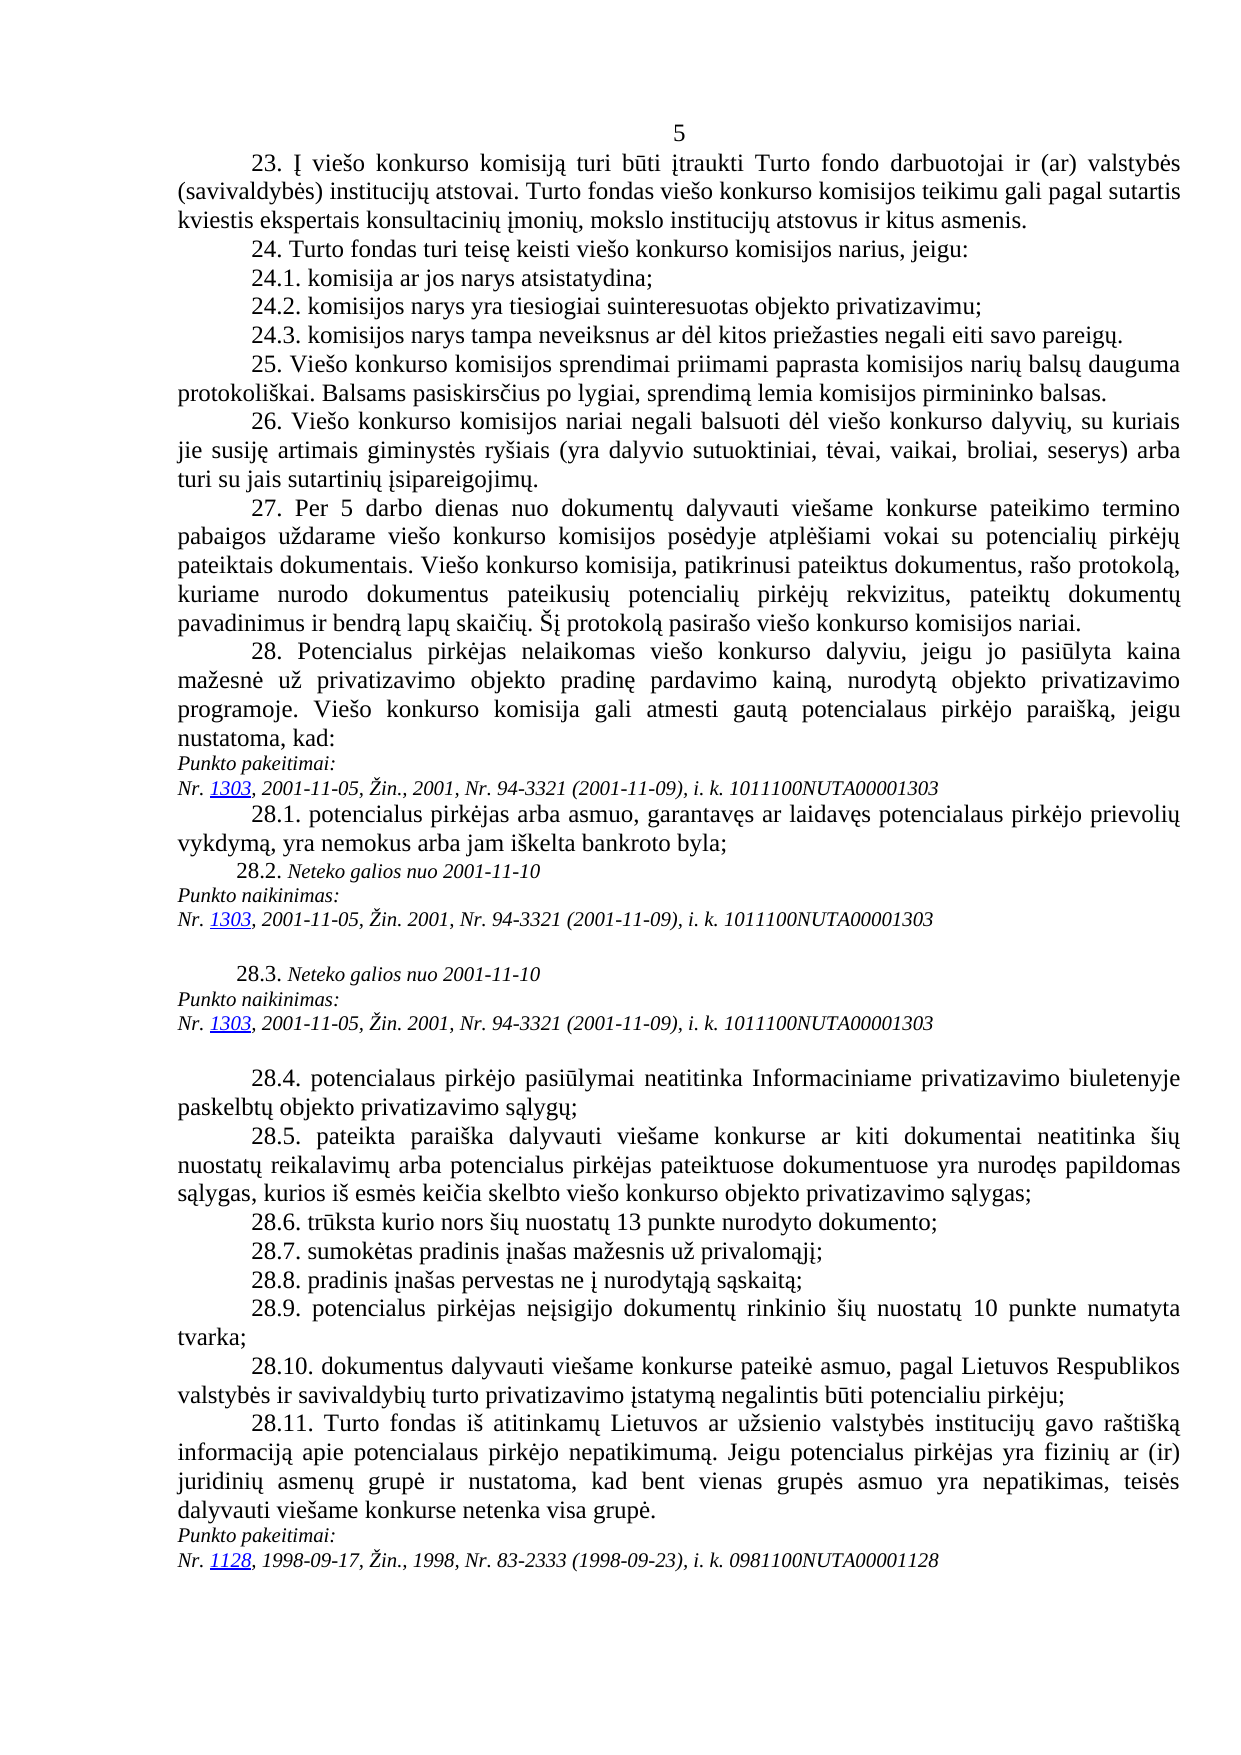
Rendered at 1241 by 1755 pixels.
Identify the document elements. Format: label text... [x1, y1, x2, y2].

text 25. Viešo konkurso komisijos sprendimai priimami paprasta komisijos narių balsų dauguma protokoliškai. Balsams pasiskirsčius po lygiai, sprendimą lemia komisijos pirmininko balsas. [177, 349, 1181, 406]
text Nr. 1128, 1998-09-17, Žin., 1998, Nr. 83-2333 (1998-09-23), i. k. 0981100NUTA00001128 [177, 1547, 1181, 1572]
text 26. Viešo konkurso komisijos nariai negali balsuoti dėl viešo konkurso dalyvių, su kuriais jie susiję artimais giminystės ryšiais (yra dalyvio sutuoktiniai, tėvai, vaikai, broliai, seserys) arba turi su jais sutartinių įsipareigojimų. [177, 406, 1181, 493]
text Punkto naikinimas: [177, 987, 1181, 1011]
text Nr. 1303, 2001-11-05, Žin., 2001, Nr. 94-3321 (2001-11-09), i. k. 1011100NUTA00001303 [177, 775, 1181, 799]
text 28.5. pateikta paraiška dalyvauti viešame konkurse ar kiti dokumentai neatitinka šių nuostatų reikalavimų arba potencialus pirkėjas pateiktuose dokumentuose yra nurodęs papildomas sąlygas, kurios iš esmės keičia skelbto viešo konkurso objekto privatizavimo sąlygas; [177, 1121, 1181, 1207]
text 24.2. komisijos narys yra tiesiogiai suinteresuotas objekto privatizavimu; [177, 291, 1181, 320]
text 28.7. sumokėtas pradinis įnašas mažesnis už privalomąjį; [177, 1236, 1181, 1265]
text 24. Turto fondas turi teisę keisti viešo konkurso komisijos narius, jeigu: [177, 234, 1181, 263]
text 24.1. komisija ar jos narys atsistatydina; [177, 263, 1181, 291]
text 28.6. trūksta kurio nors šių nuostatų 13 punkte nurodyto dokumento; [177, 1207, 1181, 1236]
text 28.8. pradinis įnašas pervestas ne į nurodytąją sąskaitą; [177, 1265, 1181, 1293]
text 24.3. komisijos narys tampa neveiksnus ar dėl kitos priežasties negali eiti savo pareigų. [177, 320, 1181, 349]
text Punkto pakeitimai: [177, 1523, 1181, 1547]
text 28.10. dokumentus dalyvauti viešame konkurse pateikė asmuo, pagal Lietuvos Respublikos valstybės ir savivaldybių turto privatizavimo įstatymą negalintis būti potencialiu pirkėju; [177, 1351, 1181, 1408]
text Nr. 1303, 2001-11-05, Žin. 2001, Nr. 94-3321 (2001-11-09), i. k. 1011100NUTA00001303 [177, 1011, 1181, 1035]
text Punkto naikinimas: [177, 883, 1181, 907]
text 27. Per 5 darbo dienas nuo dokumentų dalyvauti viešame konkurse pateikimo termino pabaigos uždarame viešo konkurso komisijos posėdyje atplėšiami vokai su potencialių pirkėjų pateiktais dokumentais. Viešo konkurso komisija, patikrinusi pateiktus dokumentus, rašo protokolą, kuriame nurodo dokumentus pateikusių potencialių pirkėjų rekvizitus, pateiktų dokumentų pavadinimus ir bendrą lapų skaičių. Šį protokolą pasirašo viešo konkurso komisijos nariai. [177, 493, 1181, 636]
text 28.3. Neteko galios nuo 2001-11-10 [177, 960, 1181, 987]
text 23. Į viešo konkurso komisiją turi būti įtraukti Turto fondo darbuotojai ir (ar) valstybės (savivaldybės) institucijų atstovai. Turto fondas viešo konkurso komisijos teikimu gali pagal sutartis kviestis ekspertais konsultacinių įmonių, mokslo institucijų atstovus ir kitus asmenis. [177, 148, 1181, 234]
text 28.1. potencialus pirkėjas arba asmuo, garantavęs ar laidavęs potencialaus pirkėjo prievolių vykdymą, yra nemokus arba jam iškelta bankroto byla; [177, 799, 1181, 857]
text 28.9. potencialus pirkėjas neįsigijo dokumentų rinkinio šių nuostatų 10 punkte numatyta tvarka; [177, 1293, 1181, 1351]
text Punkto pakeitimai: [177, 751, 1181, 775]
text 28.2. Neteko galios nuo 2001-11-10 [177, 857, 1181, 883]
text 28. Potencialus pirkėjas nelaikomas viešo konkurso dalyviu, jeigu jo pasiūlyta kaina mažesnė už privatizavimo objekto pradinę pardavimo kainą, nurodytą objekto privatizavimo programoje. Viešo konkurso komisija gali atmesti gautą potencialaus pirkėjo paraišką, jeigu nustatoma, kad: [177, 636, 1181, 751]
text Nr. 1303, 2001-11-05, Žin. 2001, Nr. 94-3321 (2001-11-09), i. k. 1011100NUTA00001303 [177, 907, 1181, 931]
text 28.11. Turto fondas iš atitinkamų Lietuvos ar užsienio valstybės institucijų gavo raštišką informaciją apie potencialaus pirkėjo nepatikimumą. Jeigu potencialus pirkėjas yra fizinių ar (ir) juridinių asmenų grupė ir nustatoma, kad bent vienas grupės asmuo yra nepatikimas, teisės dalyvauti viešame konkurse netenka visa grupė. [177, 1408, 1181, 1523]
text 28.4. potencialaus pirkėjo pasiūlymai neatitinka Informaciniame privatizavimo biuletenyje paskelbtų objekto privatizavimo sąlygų; [177, 1063, 1181, 1121]
